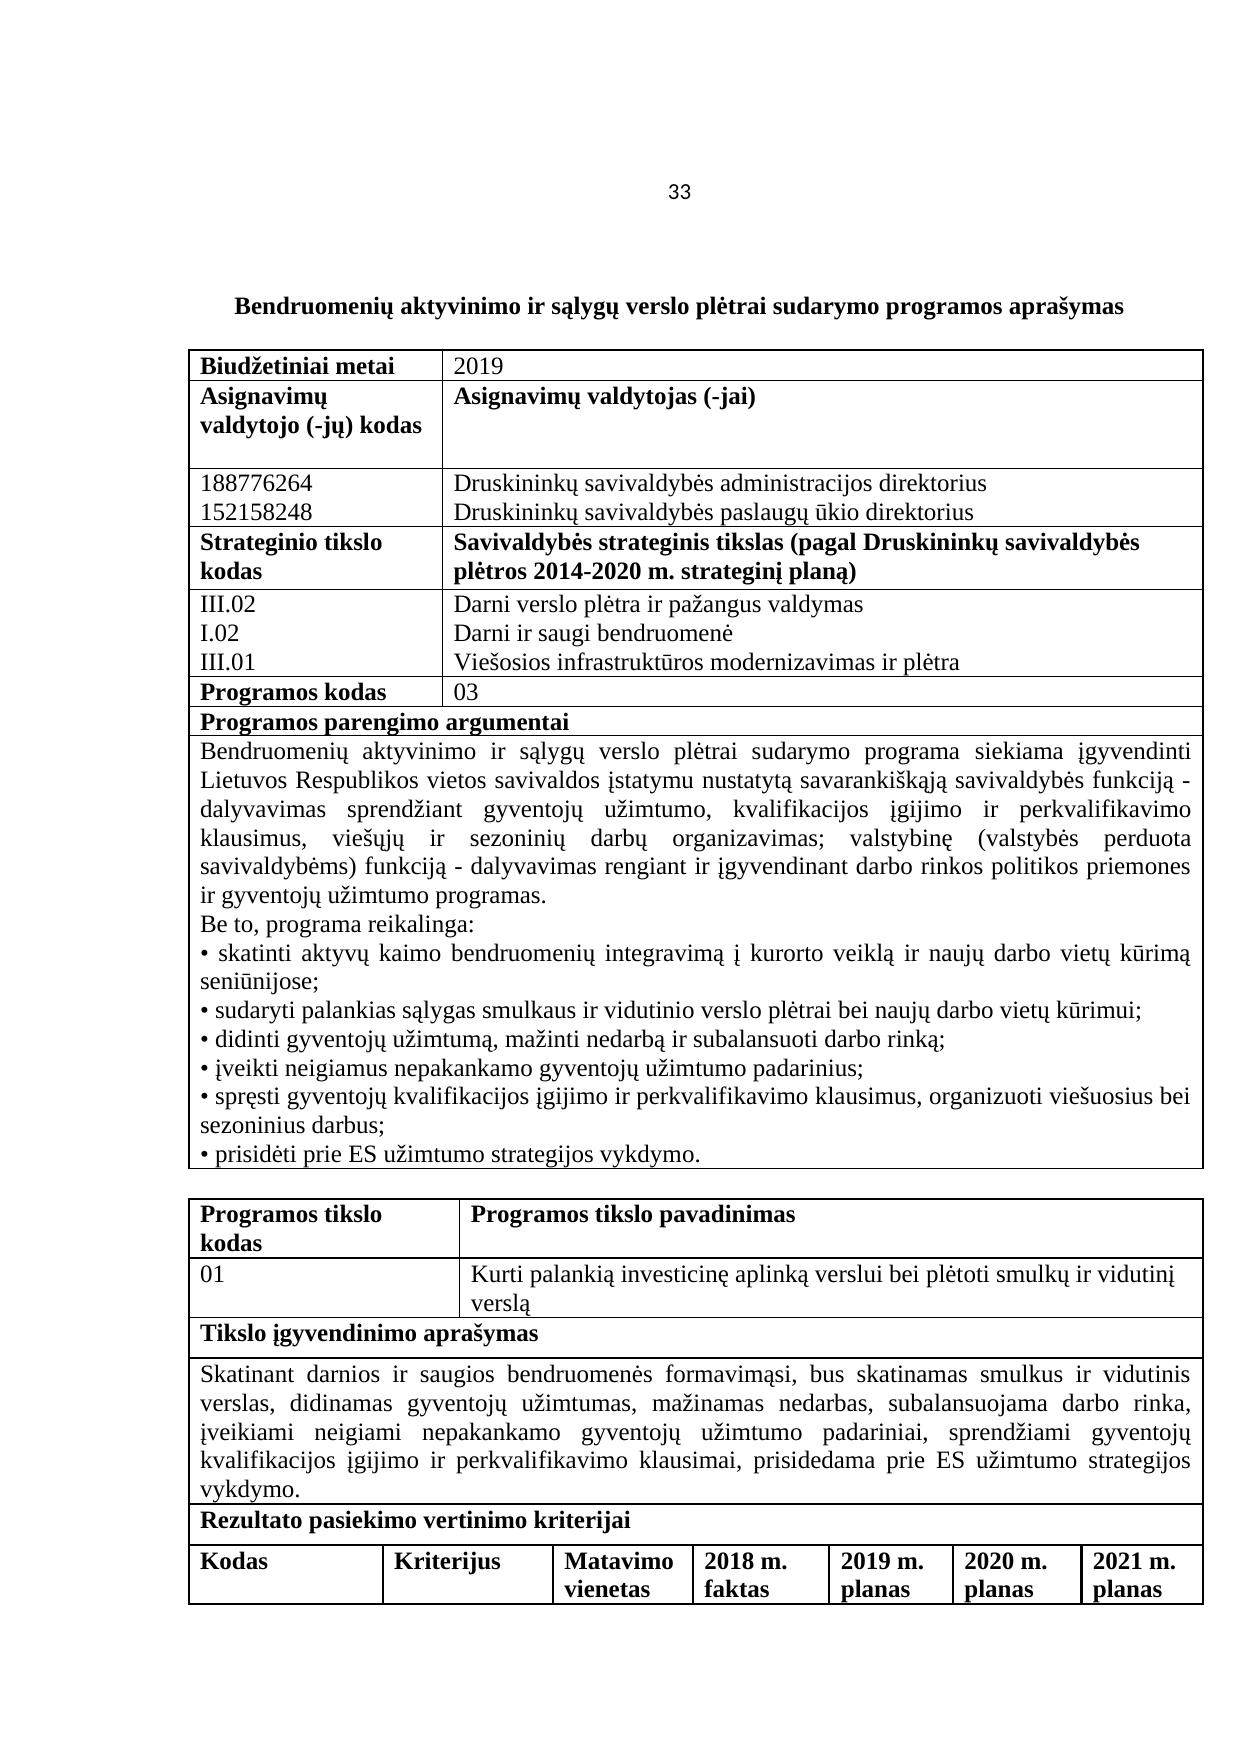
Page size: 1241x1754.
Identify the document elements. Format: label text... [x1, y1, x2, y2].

table_header Programos tikslo kodas [190, 1200, 459, 1257]
table_cell 2020 m. planas [954, 1546, 1080, 1603]
table_cell Programos parengimo argumentai [190, 707, 1202, 735]
table_header Biudžetiniai metai [190, 351, 442, 380]
table_cell Asignavimų valdytojas (-jai) [443, 381, 1202, 467]
table_cell Kurti palankią investicinę aplinką verslui bei plėtoti smulkų ir vidutinį verslą [460, 1259, 1202, 1317]
table_cell 2018 m. faktas [694, 1546, 828, 1603]
table_cell 188776264 152158248 [190, 469, 442, 526]
table_cell Bendruomenių aktyvinimo ir sąlygų verslo plėtrai sudarymo programa siekiama įgyvendinti Lietuvos Respublikos vietos savivaldos įstatymu nustatytą savarankiškąją savivaldybės funkciją - dalyvavimas sprendžiant gyventojų užimtumo, kvalifikacijos įgijimo ir perkvalifikavimo klausimus, viešųjų ir sezoninių darbų organizavimas; valstybinę (valstybės perduota savivaldybėms) funkciją - dalyvavimas rengiant ir įgyvendinant darbo rinkos politikos priemones ir gyventojų užimtumo programas. Be to, programa reikalinga: • skatinti aktyvų kaimo bendruomenių integravimą į kurorto veiklą ir naujų darbo vietų kūrimą seniūnijose; • sudaryti palankias sąlygas smulkaus ir vidutinio verslo plėtrai bei naujų darbo vietų kūrimui; • didinti gyventojų užimtumą, mažinti nedarbą ir subalansuoti darbo rinką; • įveikti neigiamus nepakankamo gyventojų užimtumo padarinius; • spręsti gyventojų kvalifikacijos įgijimo ir perkvalifikavimo klausimus, organizuoti viešuosius bei sezoninius darbus; • prisidėti prie ES užimtumo strategijos vykdymo. [190, 736, 1202, 1168]
table_cell 2019 m. planas [830, 1546, 952, 1603]
table_cell 01 [190, 1259, 459, 1317]
table_header Programos tikslo pavadinimas [460, 1200, 1202, 1257]
table_cell Kriterijus [384, 1546, 552, 1603]
table_cell Asignavimų valdytojo (-jų) kodas [190, 381, 442, 467]
table_cell Rezultato pasiekimo vertinimo kriterijai [190, 1505, 1202, 1544]
table_cell Skatinant darnios ir saugios bendruomenės formavimąsi, bus skatinamas smulkus ir vidutinis verslas, didinamas gyventojų užimtumas, mažinamas nedarbas, subalansuojama darbo rinka, įveikiami neigiami nepakankamo gyventojų užimtumo padariniai, sprendžiami gyventojų kvalifikacijos įgijimo ir perkvalifikavimo klausimai, prisidedama prie ES užimtumo strategijos vykdymo. [190, 1359, 1202, 1503]
table_header 2019 [443, 351, 1202, 380]
table_cell Druskininkų savivaldybės administracijos direktorius Druskininkų savivaldybės paslaugų ūkio direktorius [443, 469, 1202, 526]
table_cell 03 [443, 677, 1202, 706]
table_cell Kodas [190, 1546, 382, 1603]
table_cell Programos kodas [190, 677, 442, 706]
table_cell Darni verslo plėtra ir pažangus valdymas Darni ir saugi bendruomenė Viešosios infrastruktūros modernizavimas ir plėtra [443, 590, 1202, 676]
table_cell Tikslo įgyvendinimo aprašymas [190, 1318, 1202, 1357]
text Bendruomenių aktyvinimo ir sąlygų verslo plėtrai sudarymo programos aprašymas [177, 291, 1181, 320]
table_cell III.02 I.02 III.01 [190, 590, 442, 676]
table_cell Savivaldybės strateginis tikslas (pagal Druskininkų savivaldybės plėtros 2014-2020 m. strateginį planą) [443, 527, 1202, 588]
table_cell Strateginio tikslo kodas [190, 527, 442, 588]
table_cell Matavimo vienetas [554, 1546, 692, 1603]
table_cell 2021 m. planas [1083, 1546, 1202, 1603]
